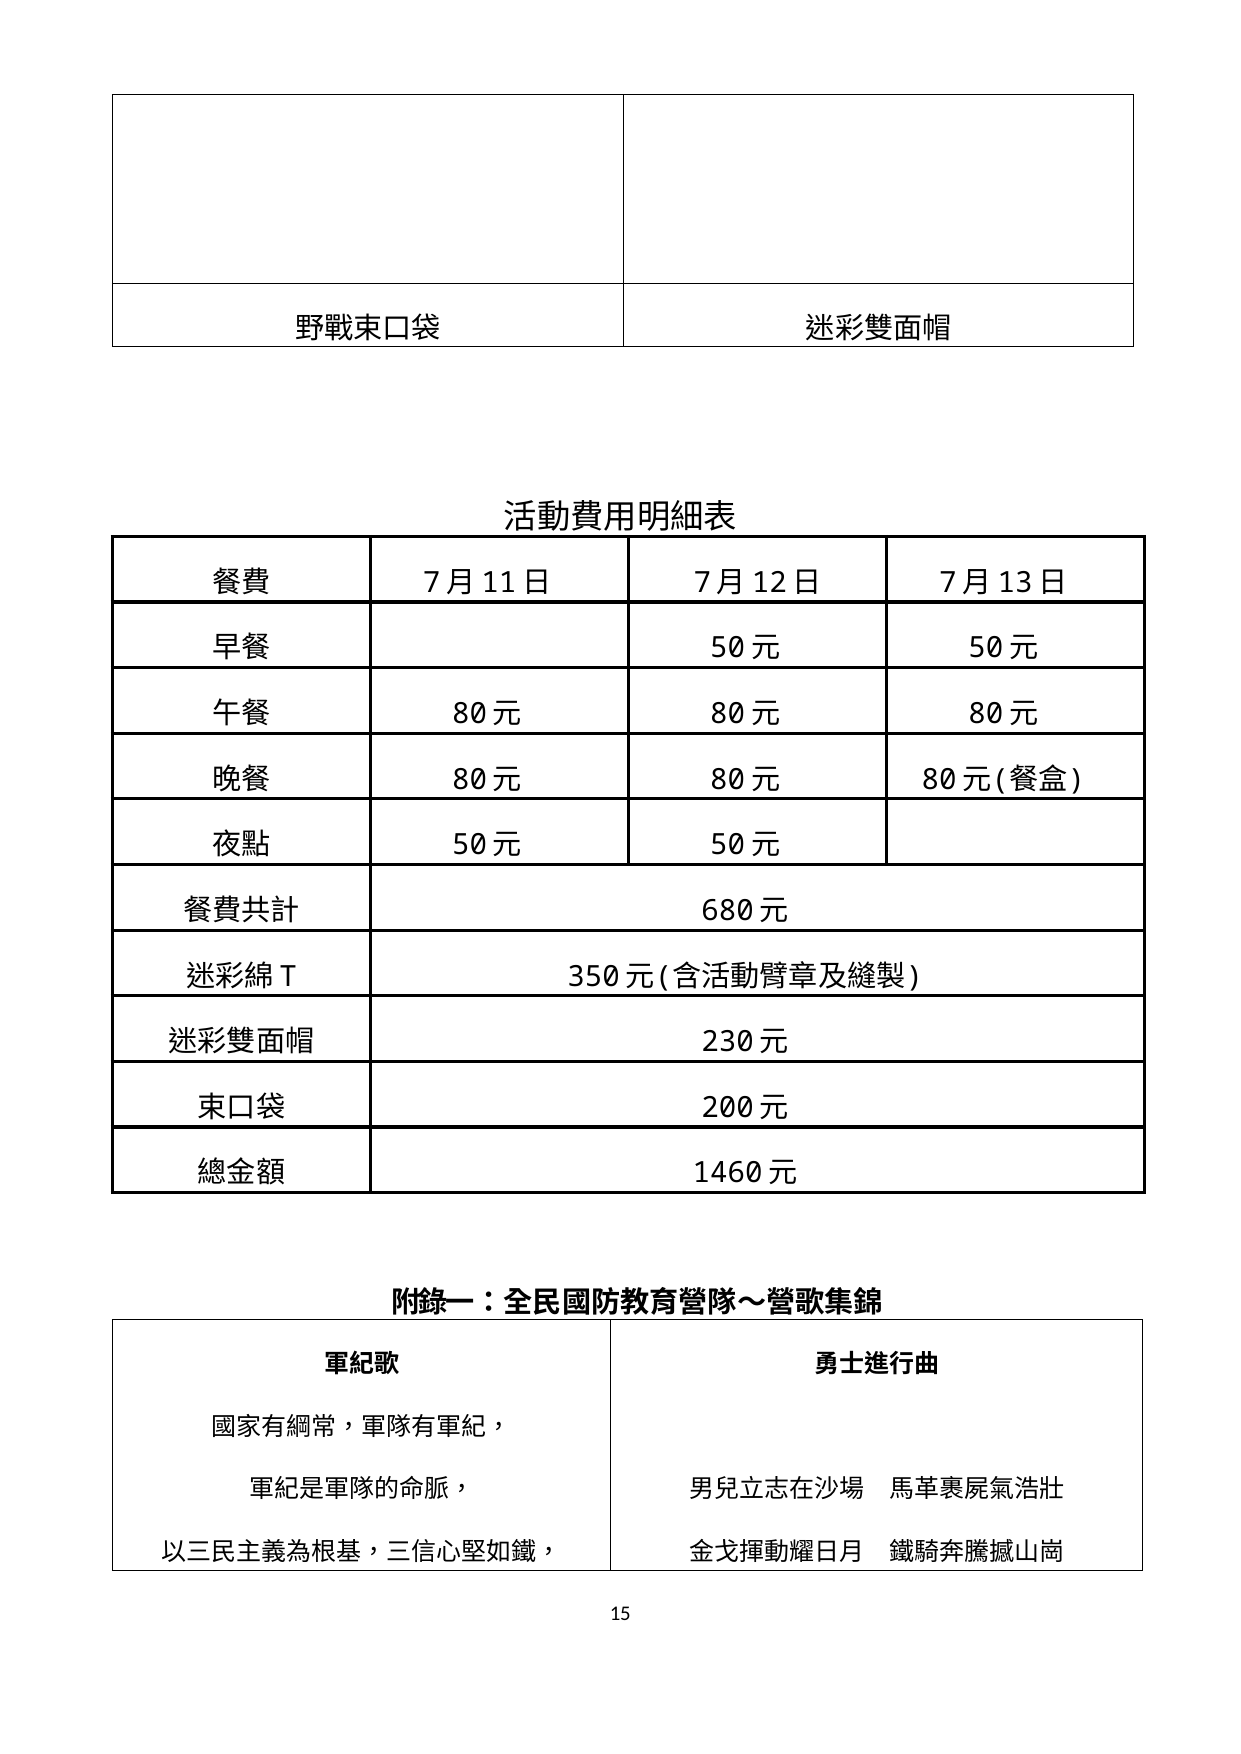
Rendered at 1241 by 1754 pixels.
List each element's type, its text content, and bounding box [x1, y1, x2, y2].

table_cell 晚餐 [114, 735, 369, 797]
table_header 軍紀歌 國家有綱常，軍隊有軍紀， 軍紀是軍隊的命脈， 以三民主義為根基，三信心堅如鐵， [113, 1320, 610, 1570]
table_cell 迷彩綿T [114, 932, 369, 994]
table_cell 80元(餐盒) [888, 735, 1143, 797]
table_header 餐費 [114, 538, 369, 600]
table_header [624, 95, 1133, 283]
table_cell 50元 [888, 604, 1143, 666]
table_cell 束口袋 [114, 1063, 369, 1125]
table_cell 50元 [372, 800, 627, 863]
table_cell 230元 [372, 997, 1143, 1060]
table_cell [372, 604, 627, 666]
table_cell 1460元 [372, 1129, 1143, 1191]
table_cell 50元 [630, 800, 885, 863]
table_cell 野戰束口袋 [113, 284, 623, 346]
table_header 7月11日 [372, 538, 627, 600]
table_header 7月12日 [630, 538, 885, 600]
table_cell 80元 [372, 669, 627, 732]
table_cell 50元 [630, 604, 885, 666]
text 附錄一：全民國防教育營隊～營歌集錦 [200, 1257, 1128, 1319]
text 活動費用明細表 [112, 472, 1128, 535]
table_cell 餐費共計 [114, 866, 369, 928]
table_cell 80元 [372, 735, 627, 797]
table_cell 夜點 [114, 800, 369, 863]
table_cell 200元 [372, 1063, 1143, 1125]
table_cell [888, 800, 1143, 863]
table_header [113, 95, 623, 283]
table_cell 迷彩雙面帽 [624, 284, 1133, 346]
table_header 勇士進行曲 男兒立志在沙場 馬革裹屍氣浩壯 金戈揮動耀日月 鐵騎奔騰撼山崗 [611, 1320, 1142, 1570]
table_cell 680元 [372, 866, 1143, 928]
table_cell 80元 [630, 669, 885, 732]
table_cell 早餐 [114, 604, 369, 666]
table_cell 迷彩雙面帽 [114, 997, 369, 1060]
table_cell 午餐 [114, 669, 369, 732]
table_cell 350元(含活動臂章及縫製) [372, 932, 1143, 994]
table_cell 總金額 [114, 1129, 369, 1191]
table_header 7月13日 [888, 538, 1143, 600]
table_cell 80元 [888, 669, 1143, 732]
table_cell 80元 [630, 735, 885, 797]
